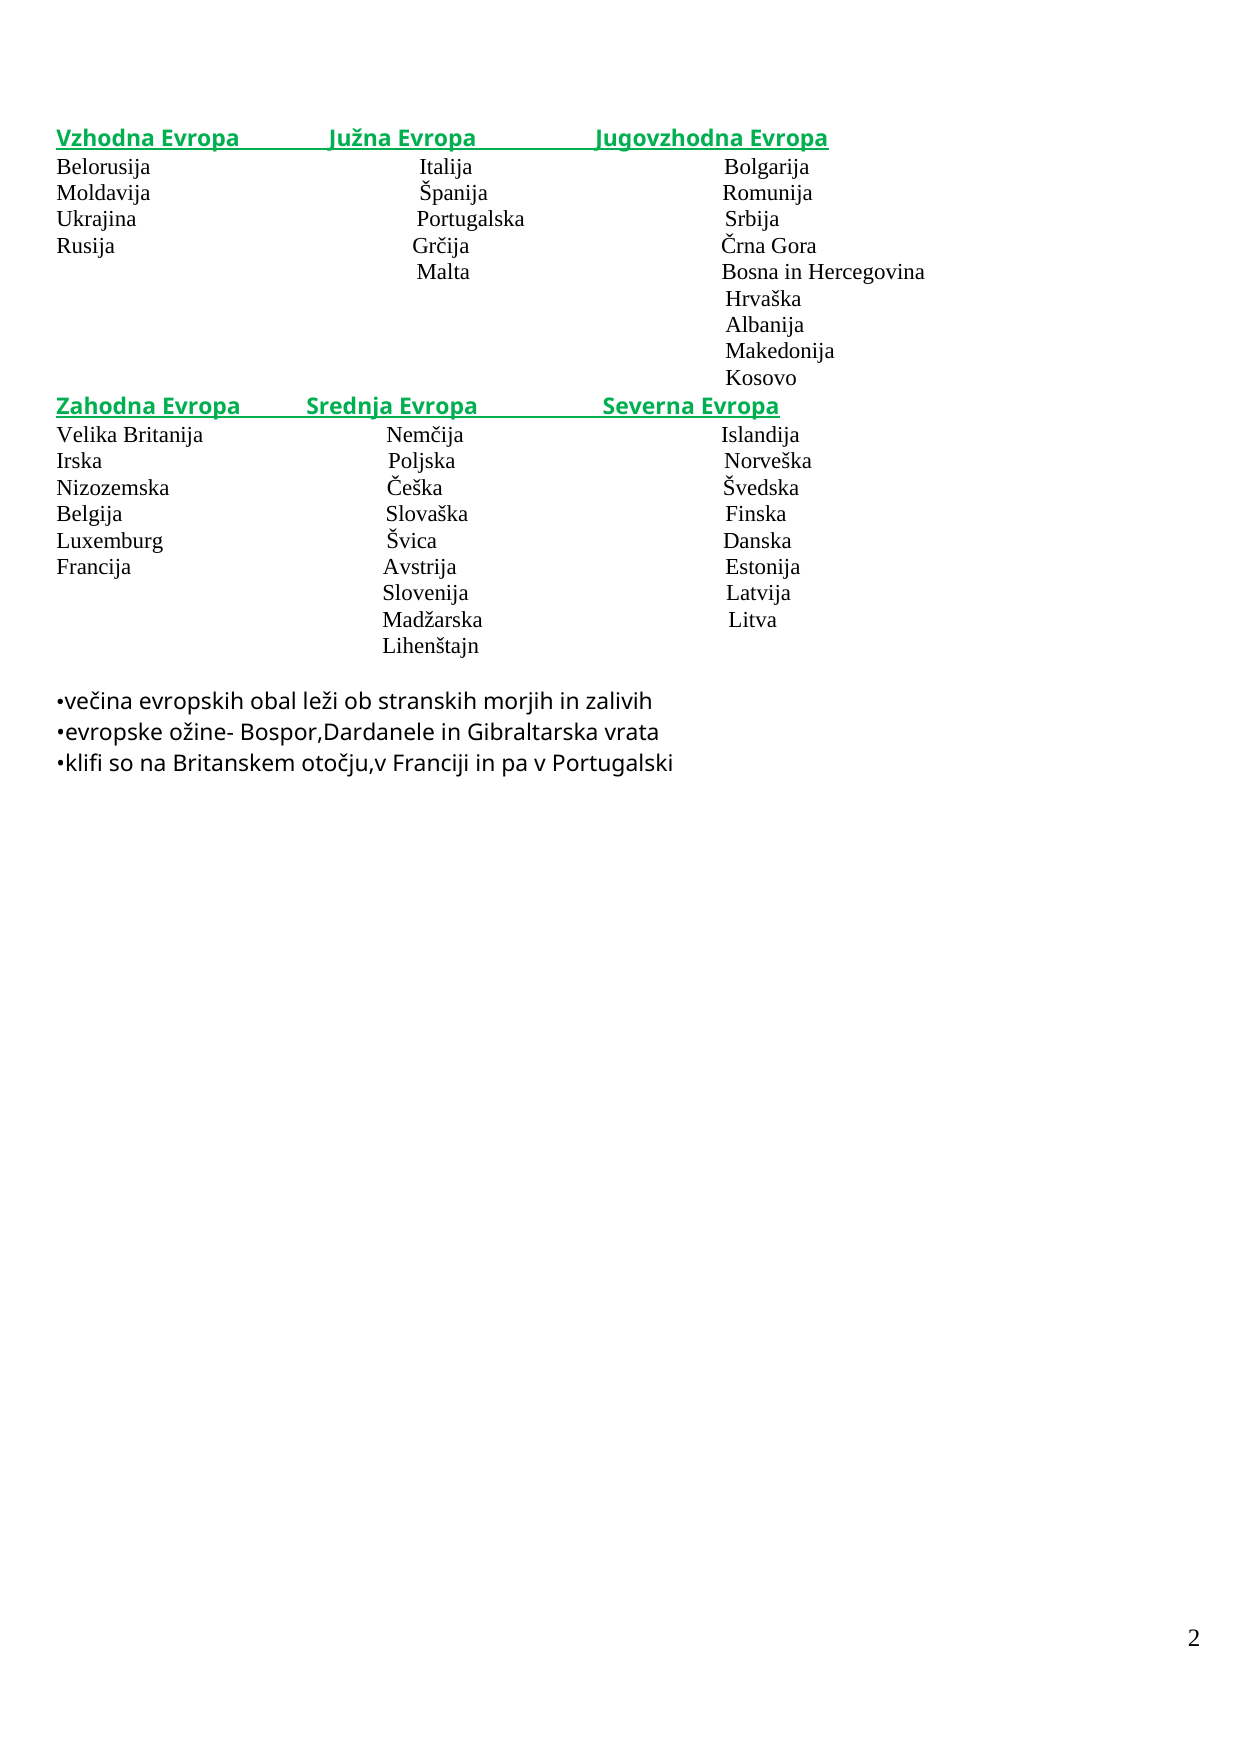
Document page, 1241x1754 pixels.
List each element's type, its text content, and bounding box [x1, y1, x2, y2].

text Zahodna Evropa Srednja Evropa Severna Evropa [56, 390, 1200, 421]
text Madžarska Litva [56, 606, 1200, 632]
text Belorusija Italija Bolgarija [56, 153, 1200, 179]
text Slovenija Latvija [56, 579, 1200, 606]
text Francija Avstrija Estonija [56, 553, 1200, 579]
text •klifi so na Britanskem otočju,v Franciji in pa v Portugalski [56, 747, 1200, 778]
text Kosovo [56, 364, 1200, 390]
text Velika Britanija Nemčija Islandija [56, 421, 1200, 448]
text Hrvaška [56, 284, 1200, 311]
text Vzhodna Evropa Južna Evropa Jugovzhodna Evropa [56, 122, 1200, 153]
text Makedonija [56, 337, 1200, 364]
text Lihenštajn [56, 632, 1200, 658]
text Luxemburg Švica Danska [56, 527, 1200, 553]
text Moldavija Španija Romunija [56, 179, 1200, 206]
text Rusija Grčija Črna Gora [56, 232, 1200, 258]
text •večina evropskih obal leži ob stranskih morjih in zalivih [56, 685, 1200, 716]
text Irska Poljska Norveška [56, 448, 1200, 474]
text Ukrajina Portugalska Srbija [56, 206, 1200, 232]
text •evropske ožine- Bospor,Dardanele in Gibraltarska vrata [56, 716, 1200, 747]
text Nizozemska Češka Švedska [56, 474, 1200, 500]
text Albanija [56, 311, 1200, 337]
text Belgija Slovaška Finska [56, 500, 1200, 527]
text Malta Bosna in Hercegovina [56, 258, 1200, 284]
